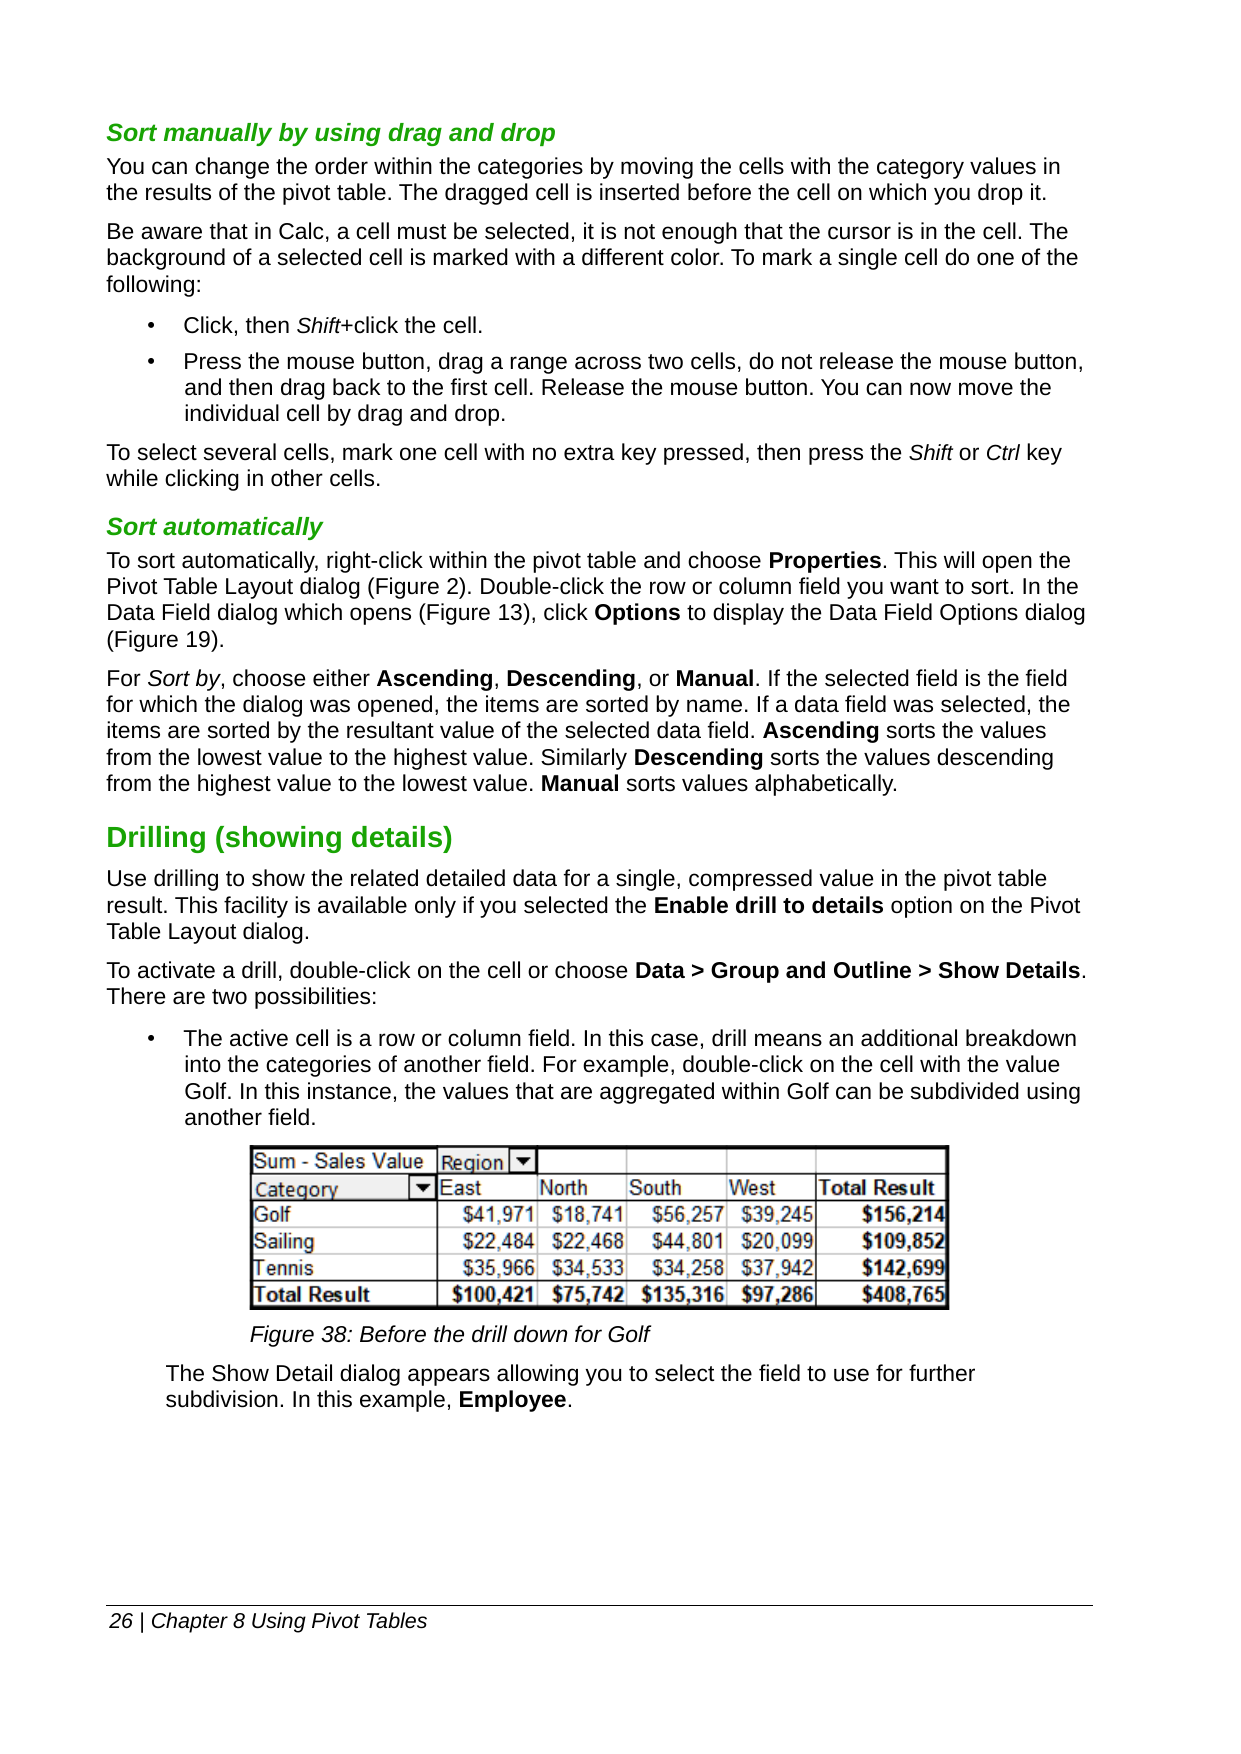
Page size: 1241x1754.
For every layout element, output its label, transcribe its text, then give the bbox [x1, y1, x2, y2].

subtitle Sort manually by using drag and drop [106, 118, 1093, 147]
text To select several cells, mark one cell with no extra key pressed, then press the Shift or Ctrl key while clicking in other cells. [106, 438, 1093, 491]
list The active cell is a row or column field. In this case, drill means an additional breakdown into the categories of another field. For example, double-click on the cell with the value Golf. In this instance, the values that are aggregated within Golf can be subdivided using another field. [144, 1022, 1093, 1133]
subtitle Sort automatically [106, 512, 1093, 541]
list Click, then Shift+click the cell. [144, 309, 1093, 339]
subtitle Drilling (showing details) [106, 820, 1093, 853]
list Press the mouse button, drag a range across two cells, do not release the mouse button, and then drag back to the first cell. Release the mouse button. You can now move the individual cell by drag and drop. [144, 345, 1093, 430]
text To sort automatically, right-click within the pivot table and choose Properties. This will open the Pivot Table Layout dialog (Figure 2). Double-click the row or column field you want to sort. In the Data Field dialog which opens (Figure 13), click Options to display the Data Field Options dialog (Figure 19). [106, 547, 1093, 652]
text You can change the order within the categories by moving the cells with the category values in the results of the pivot table. The dragged cell is inserted before the cell on which you drop it. [106, 153, 1093, 206]
text Be aware that in Calc, a cell must be selected, it is not enough that the cursor is in the cell. The background of a selected cell is marked with a different color. To mark a single cell do one of the following: [106, 218, 1093, 297]
text The Show Detail dialog appears allowing you to select the field to use for further subdivision. In this example, Employee. [165, 1359, 1093, 1412]
text Figure 38: Before the drill down for Golf [249, 1321, 949, 1348]
list To activate a drill, double-click on the cell or choose Data > Group and Outline > Show Details. There are two possibilities: [106, 957, 1093, 1009]
text Use drilling to show the related detailed data for a single, compressed value in the pivot table result. This facility is available only if you selected the Enable drill to details option on the Pivot Table Layout dialog. [106, 865, 1093, 944]
text For Sort by, choose either Ascending, Descending, or Manual. If the selected field is the field for which the dialog was opened, the items are sorted by name. If a data field was selected, the items are sorted by the resultant value of the selected data field. Ascending sorts the values from the lowest value to the highest value. Similarly Descending sorts the values descending from the highest value to the lowest value. Manual sorts values alphabetically. [106, 664, 1093, 796]
picture [249, 1145, 950, 1310]
